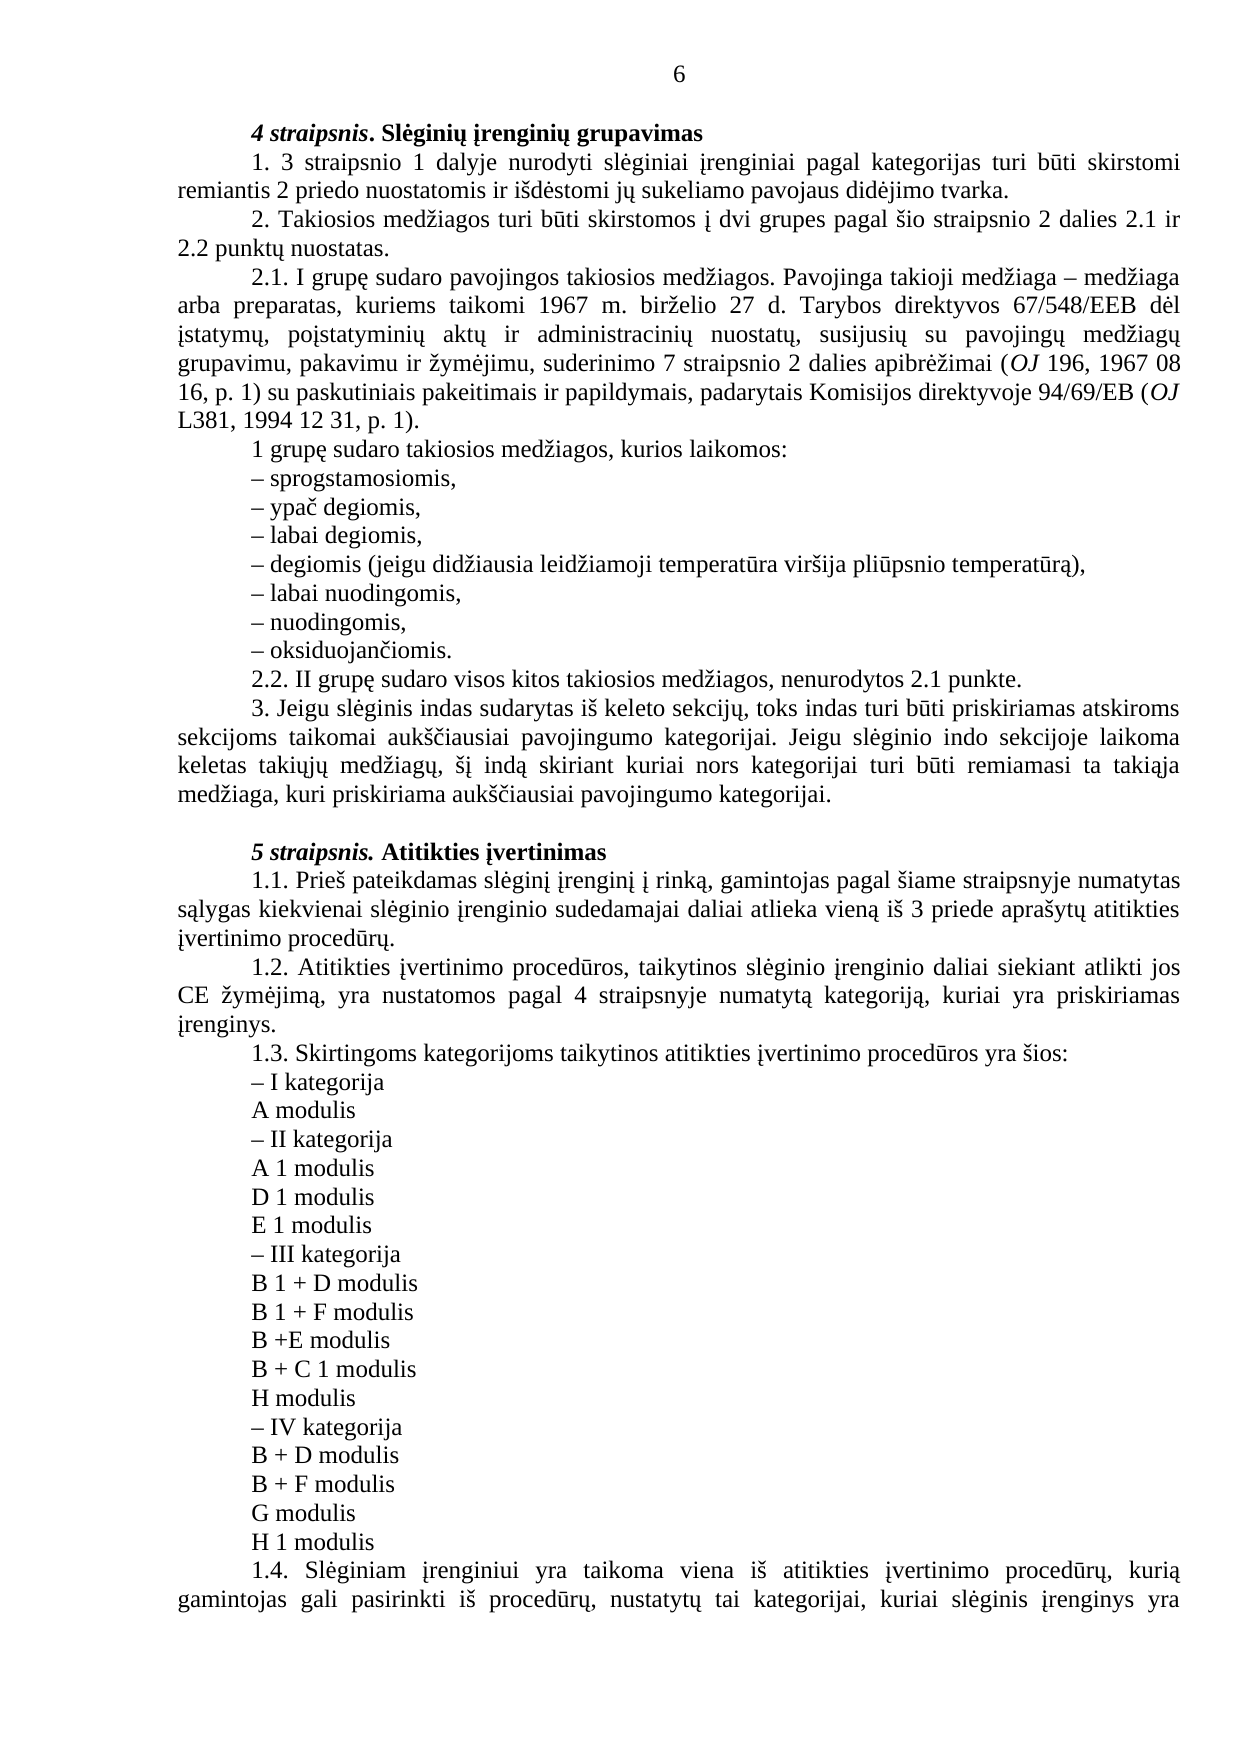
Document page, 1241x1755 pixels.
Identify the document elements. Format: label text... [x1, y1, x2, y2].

text – ypač degiomis, [177, 492, 1181, 521]
text 2. Takiosios medžiagos turi būti skirstomos į dvi grupes pagal šio straipsnio 2 dalies 2.1 ir 2.2 punktų nuostatas. [177, 204, 1181, 262]
text – II kategorija [177, 1124, 1181, 1153]
text 5 straipsnis. Atitikties įvertinimas [177, 837, 1181, 866]
text 1.1. Prieš pateikdamas slėginį įrenginį į rinką, gamintojas pagal šiame straipsnyje numatytas sąlygas kiekvienai slėginio įrenginio sudedamajai daliai atlieka vieną iš 3 priede aprašytų atitikties įvertinimo procedūrų. [177, 866, 1181, 952]
text – nuodingomis, [177, 607, 1181, 636]
text 3. Jeigu slėginis indas sudarytas iš keleto sekcijų, toks indas turi būti priskiriamas atskiroms sekcijoms taikomai aukščiausiai pavojingumo kategorijai. Jeigu slėginio indo sekcijoje laikoma keletas takiųjų medžiagų, šį indą skiriant kuriai nors kategorijai turi būti remiamasi ta takiąja medžiaga, kuri priskiriama aukščiausiai pavojingumo kategorijai. [177, 693, 1181, 808]
text – I kategorija [177, 1067, 1181, 1096]
text 2.1. I grupę sudaro pavojingos takiosios medžiagos. Pavojinga takioji medžiaga – medžiaga arba preparatas, kuriems taikomi 1967 m. birželio 27 d. Tarybos direktyvos 67/548/EEB dėl įstatymų, poįstatyminių aktų ir administracinių nuostatų, susijusių su pavojingų medžiagų grupavimu, pakavimu ir žymėjimu, suderinimo 7 straipsnio 2 dalies apibrėžimai (OJ 196, 1967 08 16, p. 1) su paskutiniais pakeitimais ir papildymais, padarytais Komisijos direktyvoje 94/69/EB (OJ L381, 1994 12 31, p. 1). [177, 262, 1181, 434]
text D 1 modulis [177, 1182, 1181, 1211]
text B + F modulis [177, 1469, 1181, 1498]
text B + D modulis [177, 1441, 1181, 1469]
text 1.2. Atitikties įvertinimo procedūros, taikytinos slėginio įrenginio daliai siekiant atlikti jos CE žymėjimą, yra nustatomos pagal 4 straipsnyje numatytą kategoriją, kuriai yra priskiriamas įrenginys. [177, 952, 1181, 1038]
text 1.3. Skirtingoms kategorijoms taikytinos atitikties įvertinimo procedūros yra šios: [177, 1038, 1181, 1067]
text – labai nuodingomis, [177, 578, 1181, 607]
text 1. 3 straipsnio 1 dalyje nurodyti slėginiai įrenginiai pagal kategorijas turi būti skirstomi remiantis 2 priedo nuostatomis ir išdėstomi jų sukeliamo pavojaus didėjimo tvarka. [177, 147, 1181, 204]
text – oksiduojančiomis. [177, 636, 1181, 664]
text B 1 + D modulis [177, 1268, 1181, 1297]
text 2.2. II grupę sudaro visos kitos takiosios medžiagos, nenurodytos 2.1 punkte. [177, 664, 1181, 693]
text B + C 1 modulis [177, 1354, 1181, 1383]
text B 1 + F modulis [177, 1297, 1181, 1326]
text – labai degiomis, [177, 521, 1181, 549]
text – degiomis (jeigu didžiausia leidžiamoji temperatūra viršija pliūpsnio temperatūrą), [177, 549, 1181, 578]
text G modulis [177, 1498, 1181, 1527]
text A modulis [177, 1096, 1181, 1124]
text E 1 modulis [177, 1211, 1181, 1239]
text 4 straipsnis. Slėginių įrenginių grupavimas [177, 118, 1181, 147]
text H 1 modulis [177, 1527, 1181, 1556]
text – IV kategorija [177, 1412, 1181, 1441]
text – sprogstamosiomis, [177, 463, 1181, 492]
text 1.4. Slėginiam įrenginiui yra taikoma viena iš atitikties įvertinimo procedūrų, kurią gamintojas gali pasirinkti iš procedūrų, nustatytų tai kategorijai, kuriai slėginis įrenginys yra [177, 1556, 1181, 1613]
text A 1 modulis [177, 1153, 1181, 1182]
text – III kategorija [177, 1239, 1181, 1268]
text H modulis [177, 1383, 1181, 1412]
text B +E modulis [177, 1326, 1181, 1354]
text 1 grupę sudaro takiosios medžiagos, kurios laikomos: [177, 434, 1181, 463]
